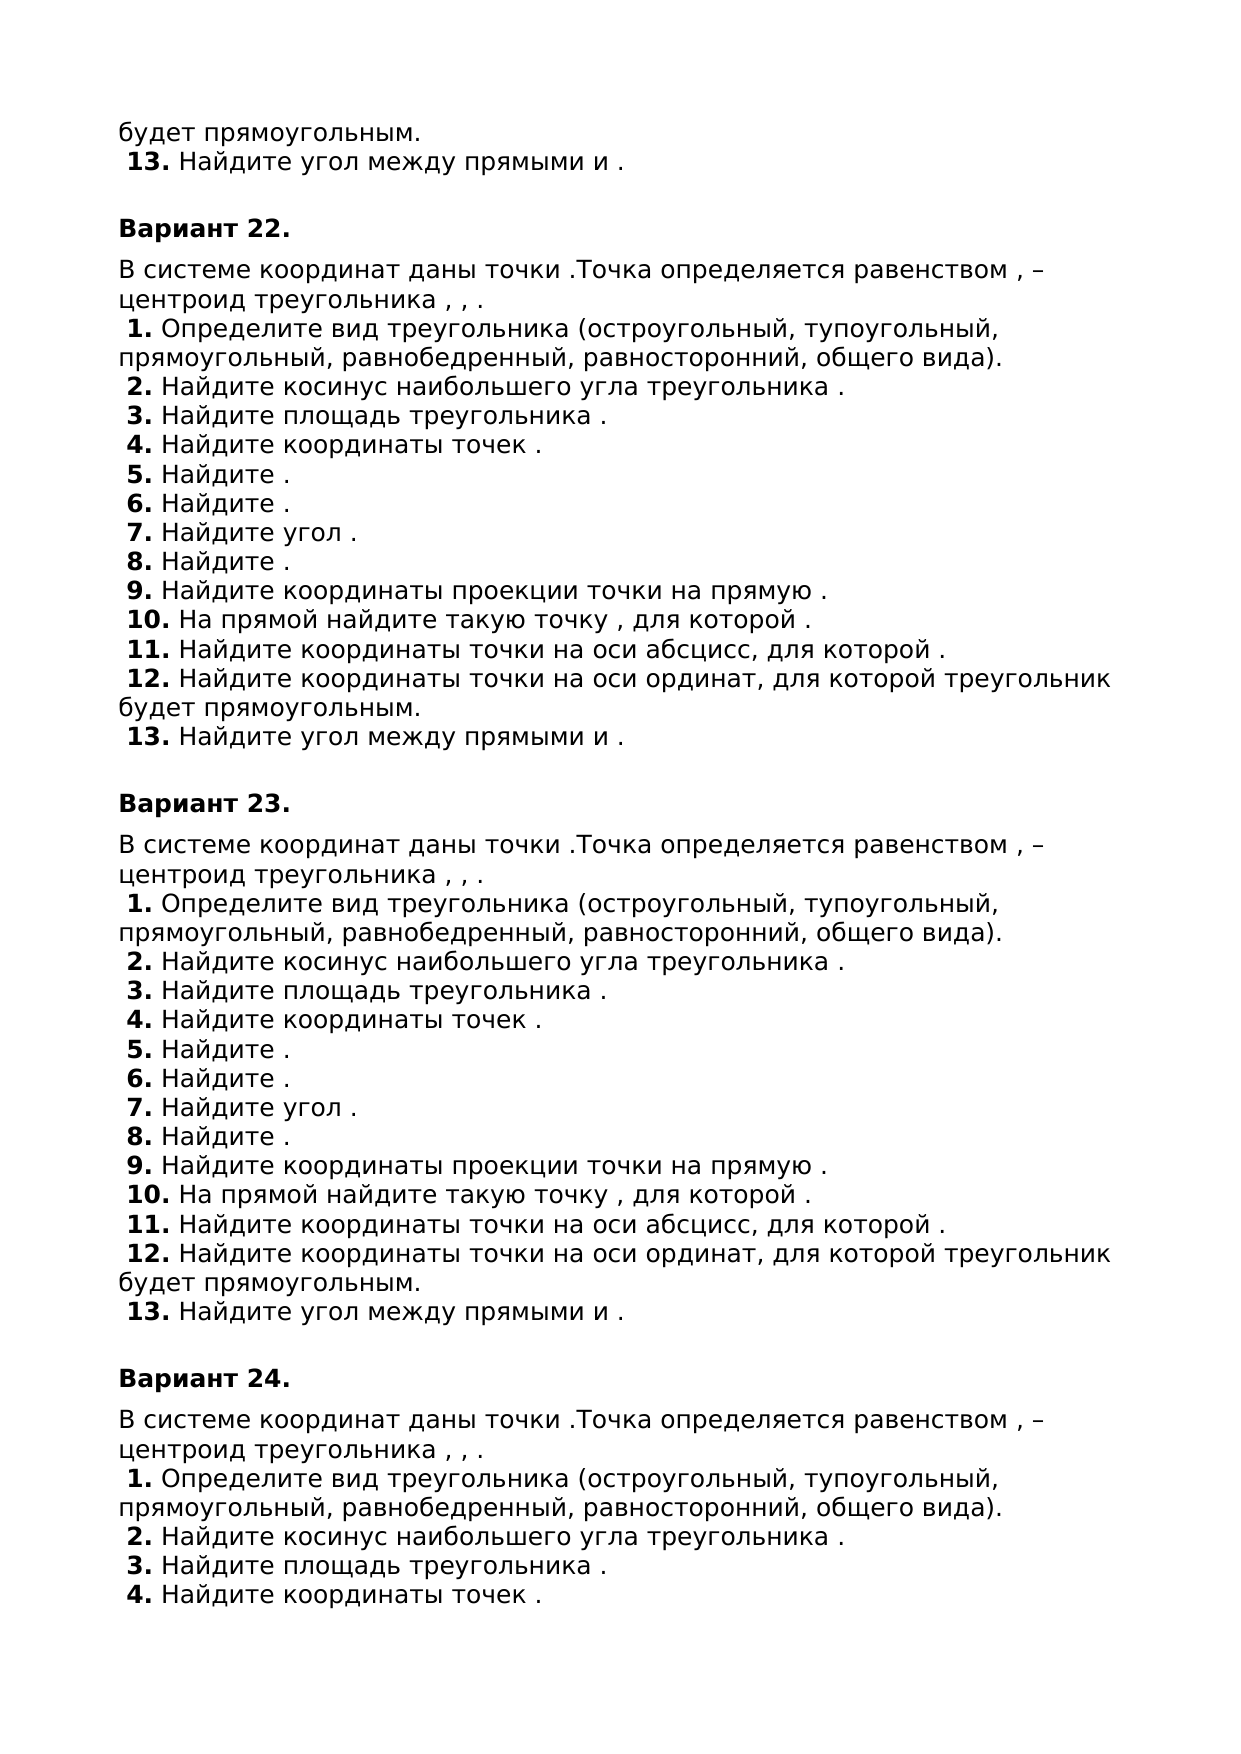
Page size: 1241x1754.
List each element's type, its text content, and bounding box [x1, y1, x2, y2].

text В системе координат даны точки .Точка определяется равенством , – центроид треугольника , , . 1. Определите вид треугольника (остроугольный, тупоугольный, прямоугольный, равнобедренный, равносторонний, общего вида). 2. Найдите косинус наибольшего угла треугольника . 3. Найдите площадь треугольника . 4. Найдите координаты точек . [118, 1406, 1122, 1610]
subtitle Вариант 23. [118, 789, 1122, 818]
text будет прямоугольным. 13. Найдите угол между прямыми и . [118, 118, 1122, 176]
subtitle Вариант 24. [118, 1364, 1122, 1393]
subtitle Вариант 22. [118, 214, 1122, 243]
text В системе координат даны точки .Точка определяется равенством , – центроид треугольника , , . 1. Определите вид треугольника (остроугольный, тупоугольный, прямоугольный, равнобедренный, равносторонний, общего вида). 2. Найдите косинус наибольшего угла треугольника . 3. Найдите площадь треугольника . 4. Найдите координаты точек . 5. Найдите . 6. Найдите . 7. Найдите угол . 8. Найдите . 9. Найдите координаты проекции точки на прямую . 10. На прямой найдите такую точку , для которой . 11. Найдите координаты точки на оси абсцисс, для которой . 12. Найдите координаты точки на оси ординат, для которой треугольник будет прямоугольным. 13. Найдите угол между прямыми и . [118, 831, 1122, 1326]
text В системе координат даны точки .Точка определяется равенством , – центроид треугольника , , . 1. Определите вид треугольника (остроугольный, тупоугольный, прямоугольный, равнобедренный, равносторонний, общего вида). 2. Найдите косинус наибольшего угла треугольника . 3. Найдите площадь треугольника . 4. Найдите координаты точек . 5. Найдите . 6. Найдите . 7. Найдите угол . 8. Найдите . 9. Найдите координаты проекции точки на прямую . 10. На прямой найдите такую точку , для которой . 11. Найдите координаты точки на оси абсцисс, для которой . 12. Найдите координаты точки на оси ординат, для которой треугольник будет прямоугольным. 13. Найдите угол между прямыми и . [118, 256, 1122, 751]
